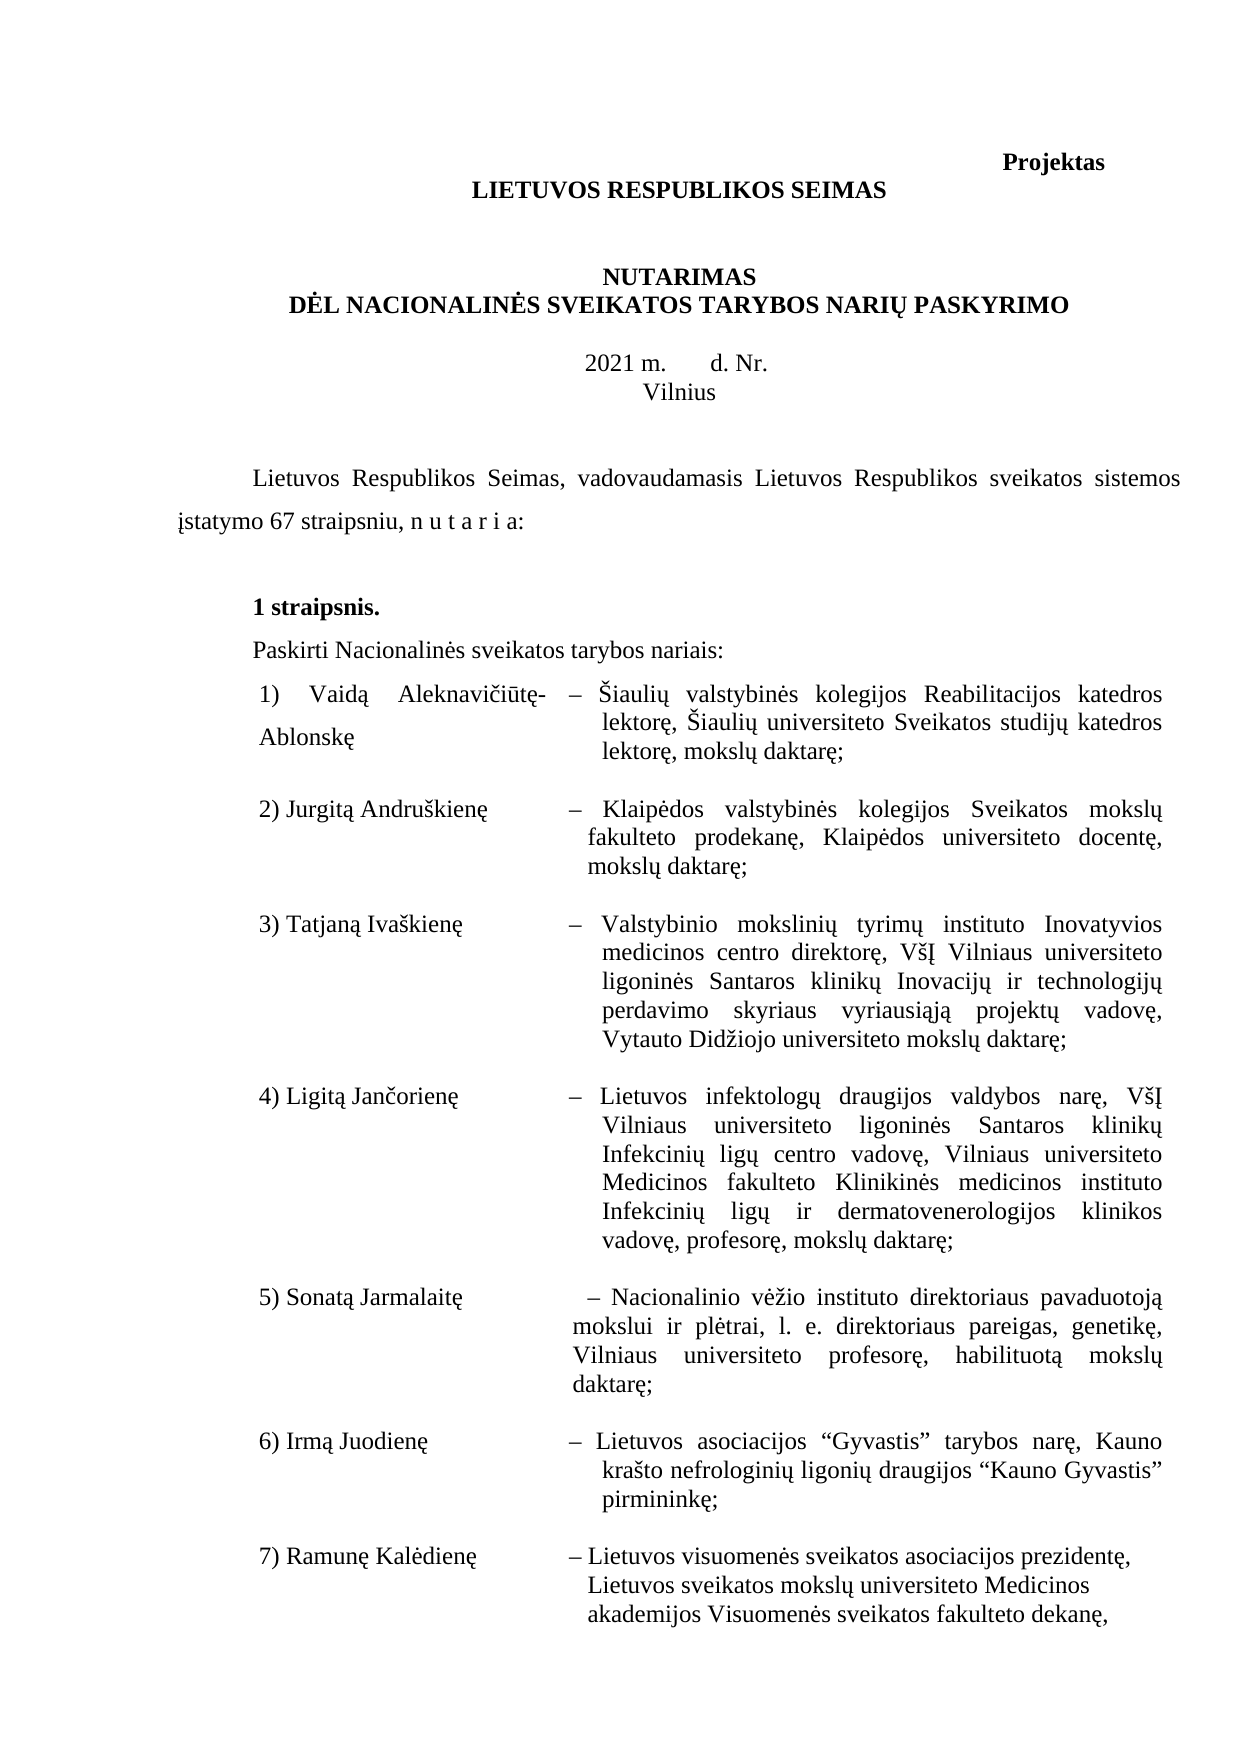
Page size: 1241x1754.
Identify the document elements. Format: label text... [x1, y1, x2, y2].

text LIETUVOS RESPUBLIKOS SEIMAS [177, 176, 1181, 204]
table_cell – Nacionalinio vėžio instituto direktoriaus pavaduotoją mokslui ir plėtrai, l. e. direktoriaus pareigas, genetikę, Vilniaus universiteto profesorę, habilituotą mokslų daktarę; [558, 1283, 1174, 1426]
table_cell 4) Ligitą Jančorienę [248, 1081, 558, 1282]
table_cell 5) Sonatą Jarmalaitę [248, 1283, 558, 1426]
text Vilnius [177, 377, 1181, 406]
table_cell – Lietuvos infektologų draugijos valdybos narę, VšĮ Vilniaus universiteto ligoninės Santaros klinikų Infekcinių ligų centro vadovę, Vilniaus universiteto Medicinos fakulteto Klinikinės medicinos instituto Infekcinių ligų ir dermatovenerologijos klinikos vadovę, profesorę, mokslų daktarę; [558, 1081, 1174, 1282]
table_cell – Lietuvos visuomenės sveikatos asociacijos prezidentę, Lietuvos sveikatos mokslų universiteto Medicinos akademijos Visuomenės sveikatos fakulteto dekanę, [558, 1541, 1174, 1627]
text 1 straipsnis. [177, 592, 1181, 621]
table_header – Šiaulių valstybinės kolegijos Reabilitacijos katedros lektorę, Šiaulių universiteto Sveikatos studijų katedros lektorę, mokslų daktarę; [558, 679, 1174, 794]
table_cell – Lietuvos asociacijos “Gyvastis” tarybos narę, Kauno krašto nefrologinių ligonių draugijos “Kauno Gyvastis” pirmininkę; [558, 1426, 1174, 1541]
table_cell 6) Irmą Juodienę [248, 1426, 558, 1541]
text DĖL NACIONALINĖS SVEIKATOS TARYBOS NARIŲ PASKYRIMO [177, 291, 1181, 319]
table_cell 2) Jurgitą Andruškienę [248, 794, 558, 909]
table_cell 3) Tatjaną Ivaškienę [248, 909, 558, 1081]
text NUTARIMAS [177, 262, 1181, 291]
text Paskirti Nacionalinės sveikatos tarybos nariais: [177, 636, 1181, 664]
text Projektas [177, 147, 1181, 176]
table_cell 7) Ramunę Kalėdienę [248, 1541, 558, 1627]
text 2021 m. d. Nr. [177, 348, 1181, 377]
table_cell – Klaipėdos valstybinės kolegijos Sveikatos mokslų fakulteto prodekanę, Klaipėdos universiteto docentę, mokslų daktarę; [558, 794, 1174, 909]
text Lietuvos Respublikos Seimas, vadovaudamasis Lietuvos Respublikos sveikatos sistemos įstatymo 67 straipsniu, n u t a r i a: [177, 463, 1181, 535]
table_cell – Valstybinio mokslinių tyrimų instituto Inovatyvios medicinos centro direktorę, VšĮ Vilniaus universiteto ligoninės Santaros klinikų Inovacijų ir technologijų perdavimo skyriaus vyriausiąją projektų vadovę, Vytauto Didžiojo universiteto mokslų daktarę; [558, 909, 1174, 1081]
table_header 1) Vaidą Aleknavičiūtę-Ablonskę [248, 679, 558, 794]
